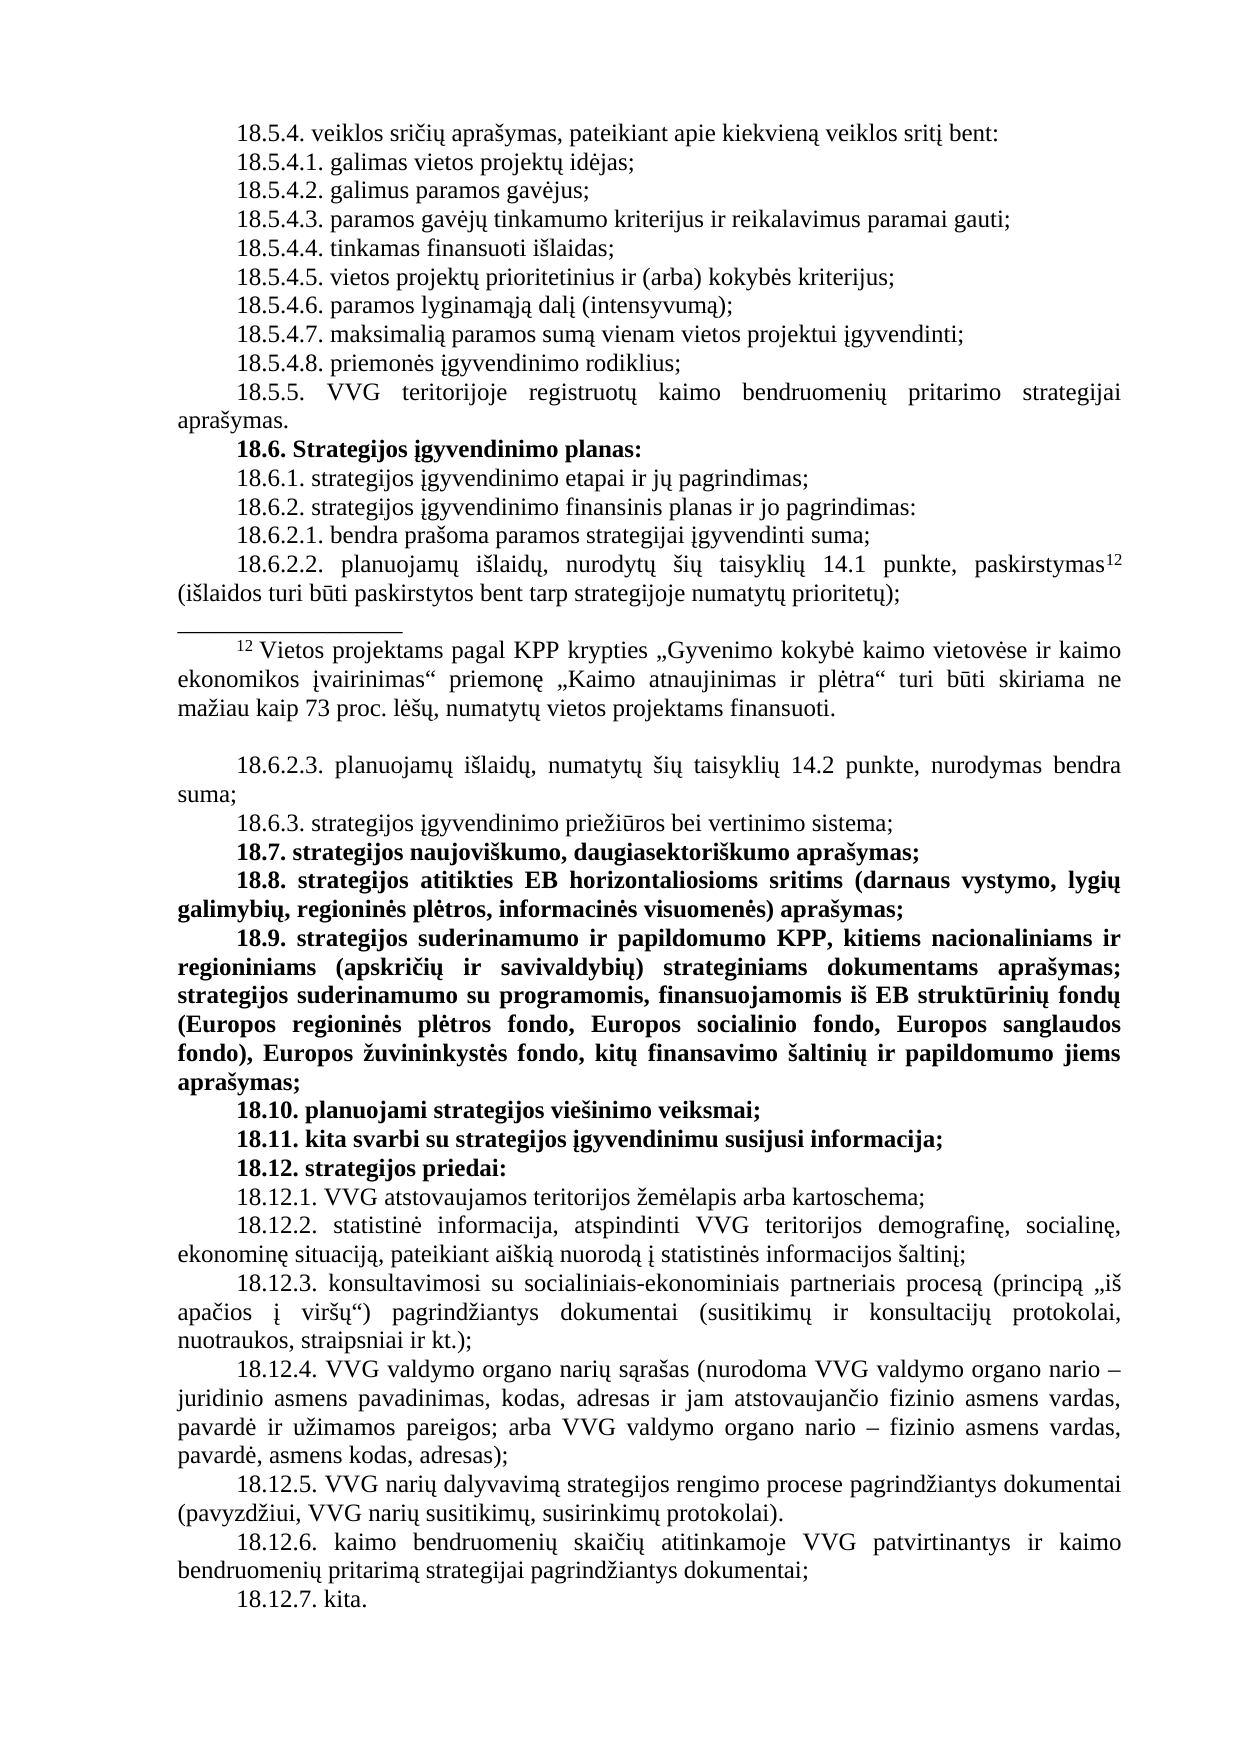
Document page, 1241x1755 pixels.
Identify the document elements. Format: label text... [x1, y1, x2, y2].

text 18.10. planuojami strategijos viešinimo veiksmai; [177, 1096, 1122, 1124]
text 18.5.4.6. paramos lyginamąją dalį (intensyvumą); [177, 291, 1122, 319]
text __________________ [177, 607, 1122, 636]
text 18.5.4.8. priemonės įgyvendinimo rodiklius; [177, 348, 1122, 377]
text 18.6. Strategijos įgyvendinimo planas: [177, 434, 1122, 463]
text 18.8. strategijos atitikties EB horizontaliosioms sritims (darnaus vystymo, lygių galimybių, regioninės plėtros, informacinės visuomenės) aprašymas; [177, 866, 1122, 923]
text 18.5.4. veiklos sričių aprašymas, pateikiant apie kiekvieną veiklos sritį bent: [177, 118, 1122, 147]
text 18.5.4.1. galimas vietos projektų idėjas; [177, 147, 1122, 176]
text 12 Vietos projektams pagal KPP krypties „Gyvenimo kokybė kaimo vietovėse ir kaimo ekonomikos įvairinimas“ priemonę „Kaimo atnaujinimas ir plėtra“ turi būti skiriama ne mažiau kaip 73 proc. lėšų, numatytų vietos projektams finansuoti. [177, 636, 1122, 722]
text 18.5.4.5. vietos projektų prioritetinius ir (arba) kokybės kriterijus; [177, 262, 1122, 291]
text 18.7. strategijos naujoviškumo, daugiasektoriškumo aprašymas; [177, 837, 1122, 866]
text 18.12.6. kaimo bendruomenių skaičių atitinkamoje VVG patvirtinantys ir kaimo bendruomenių pritarimą strategijai pagrindžiantys dokumentai; [177, 1527, 1122, 1584]
text 18.11. kita svarbi su strategijos įgyvendinimu susijusi informacija; [177, 1124, 1122, 1153]
text 18.5.4.3. paramos gavėjų tinkamumo kriterijus ir reikalavimus paramai gauti; [177, 204, 1122, 233]
text 18.12.3. konsultavimosi su socialiniais-ekonominiais partneriais procesą (principą „iš apačios į viršų“) pagrindžiantys dokumentai (susitikimų ir konsultacijų protokolai, nuotraukos, straipsniai ir kt.); [177, 1268, 1122, 1354]
text 18.5.4.7. maksimalią paramos sumą vienam vietos projektui įgyvendinti; [177, 319, 1122, 348]
text 18.12.4. VVG valdymo organo narių sąrašas (nurodoma VVG valdymo organo nario –juridinio asmens pavadinimas, kodas, adresas ir jam atstovaujančio fizinio asmens vardas, pavardė ir užimamos pareigos; arba VVG valdymo organo nario – fizinio asmens vardas, pavardė, asmens kodas, adresas); [177, 1354, 1122, 1469]
text 18.9. strategijos suderinamumo ir papildomumo KPP, kitiems nacionaliniams ir regioniniams (apskričių ir savivaldybių) strateginiams dokumentams aprašymas; strategijos suderinamumo su programomis, finansuojamomis iš EB struktūrinių fondų (Europos regioninės plėtros fondo, Europos socialinio fondo, Europos sanglaudos fondo), Europos žuvininkystės fondo, kitų finansavimo šaltinių ir papildomumo jiems aprašymas; [177, 923, 1122, 1096]
text 18.5.4.2. galimus paramos gavėjus; [177, 176, 1122, 204]
text 18.5.5. VVG teritorijoje registruotų kaimo bendruomenių pritarimo strategijai aprašymas. [177, 377, 1122, 434]
text 18.6.2.2. planuojamų išlaidų, nurodytų šių taisyklių 14.1 punkte, paskirstymas12 (išlaidos turi būti paskirstytos bent tarp strategijoje numatytų prioritetų); [177, 549, 1122, 607]
text 18.6.3. strategijos įgyvendinimo priežiūros bei vertinimo sistema; [177, 808, 1122, 837]
text 18.12.7. kita. [177, 1584, 1122, 1613]
text 18.12.2. statistinė informacija, atspindinti VVG teritorijos demografinę, socialinę, ekonominę situaciją, pateikiant aiškią nuorodą į statistinės informacijos šaltinį; [177, 1211, 1122, 1268]
text 18.12.1. VVG atstovaujamos teritorijos žemėlapis arba kartoschema; [177, 1182, 1122, 1211]
text 18.6.2.1. bendra prašoma paramos strategijai įgyvendinti suma; [177, 521, 1122, 549]
text 18.6.2. strategijos įgyvendinimo finansinis planas ir jo pagrindimas: [177, 492, 1122, 521]
text 18.6.1. strategijos įgyvendinimo etapai ir jų pagrindimas; [177, 463, 1122, 492]
text 18.12. strategijos priedai: [177, 1153, 1122, 1182]
text 18.12.5. VVG narių dalyvavimą strategijos rengimo procese pagrindžiantys dokumentai (pavyzdžiui, VVG narių susitikimų, susirinkimų protokolai). [177, 1469, 1122, 1527]
text 18.5.4.4. tinkamas finansuoti išlaidas; [177, 233, 1122, 262]
text 18.6.2.3. planuojamų išlaidų, numatytų šių taisyklių 14.2 punkte, nurodymas bendra suma; [177, 751, 1122, 808]
